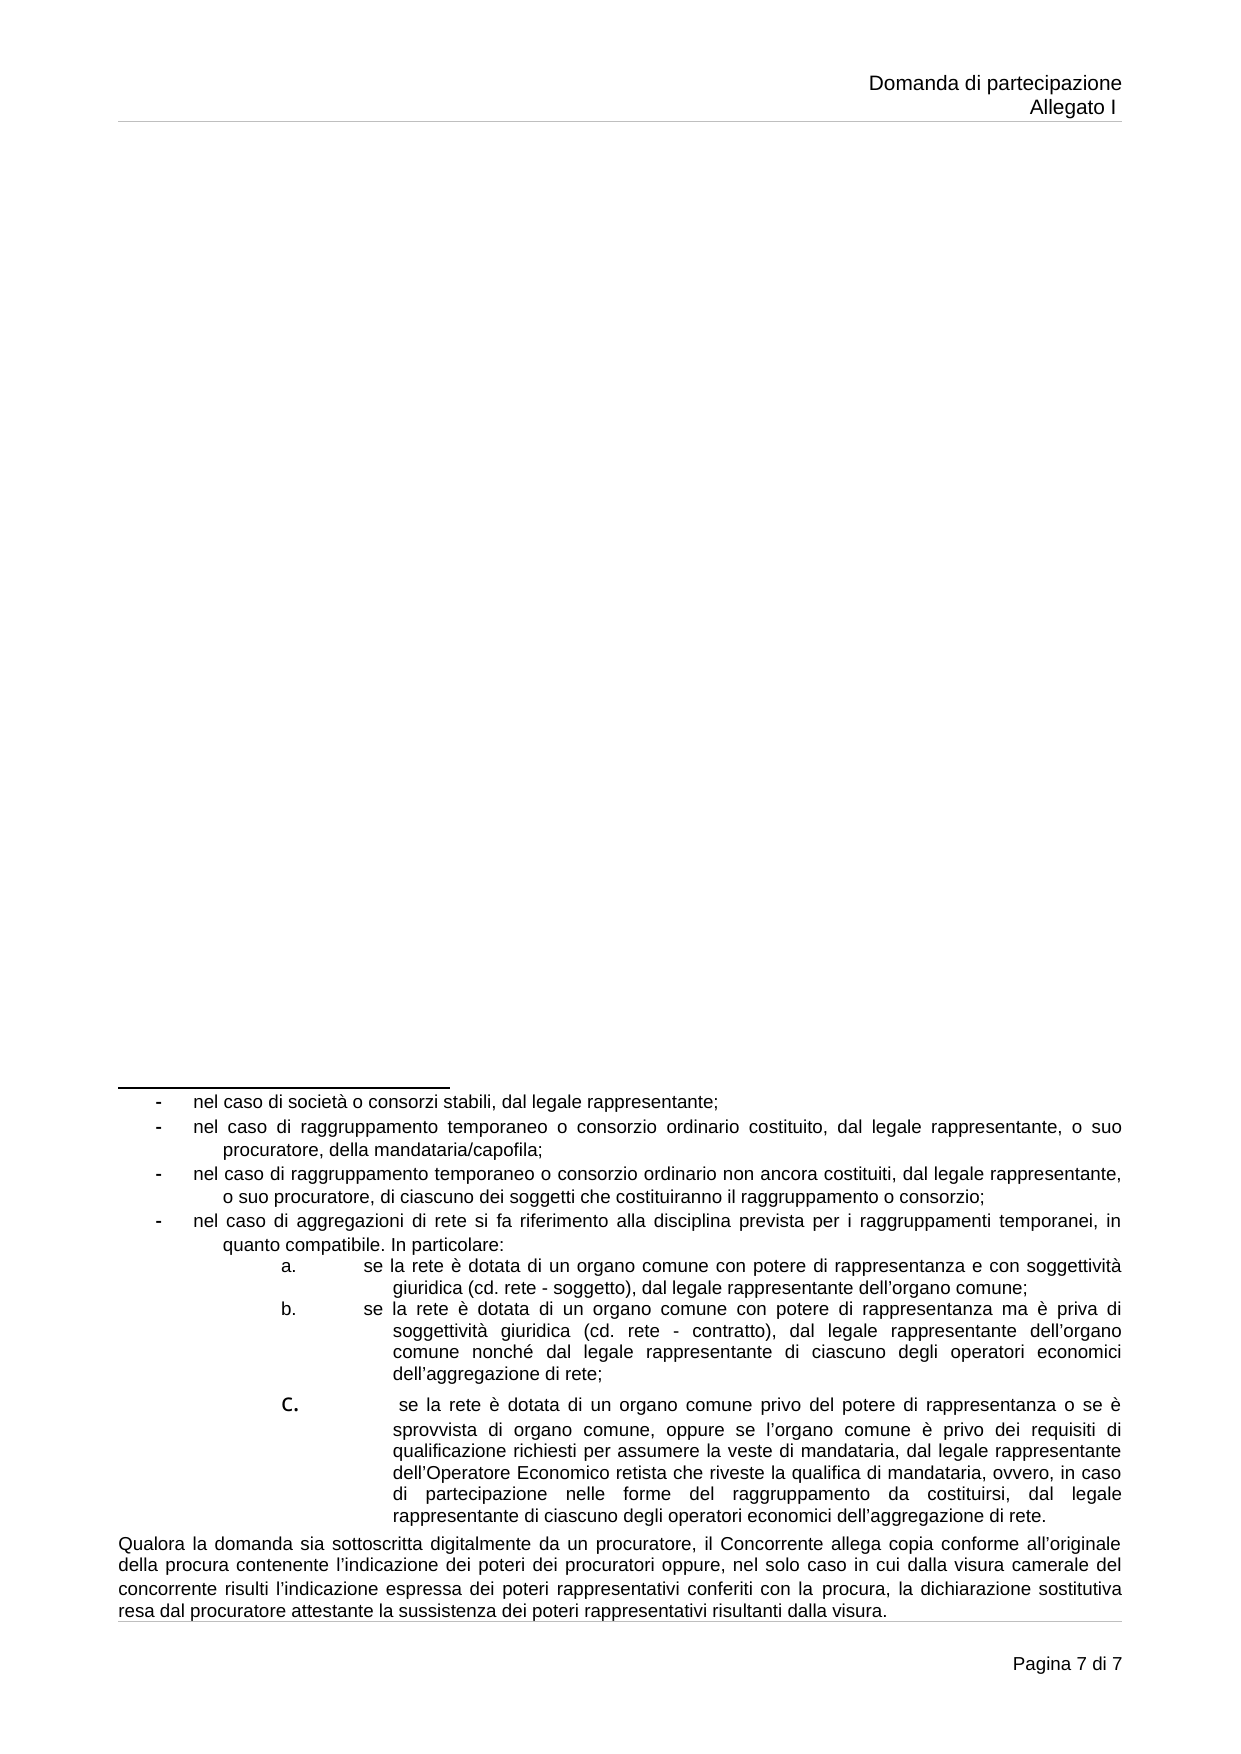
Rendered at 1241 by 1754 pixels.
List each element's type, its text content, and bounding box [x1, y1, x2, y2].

list nel caso di aggregazioni di rete si fa riferimento alla disciplina prevista per i raggruppamenti temporanei, in quanto compatibile. In particolare: [156, 1208, 1122, 1255]
list se la rete è dotata di un organo comune con potere di rappresentanza ma è priva di soggettività giuridica (cd. rete - contratto), dal legale rappresentante dell’organo comune nonché dal legale rappresentante di ciascuno degli operatori economici dell’aggregazione di rete; [281, 1298, 1122, 1384]
list nel caso di società o consorzi stabili, dal legale rappresentante; [156, 1088, 1122, 1114]
list se la rete è dotata di un organo comune con potere di rappresentanza e con soggettività giuridica (cd. rete - soggetto), dal legale rappresentante dell’organo comune; [281, 1255, 1122, 1298]
list nel caso di raggruppamento temporaneo o consorzio ordinario costituito, dal legale rappresentante, o suo procuratore, della mandataria/capofila; [156, 1114, 1122, 1161]
list se la rete è dotata di un organo comune privo del potere di rappresentanza o se è sprovvista di organo comune, oppure se l’organo comune è privo dei requisiti di qualificazione richiesti per assumere la veste di mandataria, dal legale rappresentante dell’Operatore Economico retista che riveste la qualifica di mandataria, ovvero, in caso di partecipazione nelle forme del raggruppamento da costituirsi, dal legale rappresentante di ciascuno degli operatori economici dell’aggregazione di rete. [281, 1384, 1122, 1526]
list nel caso di raggruppamento temporaneo o consorzio ordinario non ancora costituiti, dal legale rappresentante, o suo procuratore, di ciascuno dei soggetti che costituiranno il raggruppamento o consorzio; [156, 1161, 1122, 1208]
text Qualora la domanda sia sottoscritta digitalmente da un procuratore, il Concorrente allega copia conforme all’originale della procura contenente l’indicazione dei poteri dei procuratori oppure, nel solo caso in cui dalla visura camerale del concorrente risulti l’indicazione espressa dei poteri rappresentativi conferiti con la procura, la dichiarazione sostitutiva resa dal procuratore attestante la sussistenza dei poteri rappresentativi risultanti dalla visura. [118, 1532, 1122, 1621]
